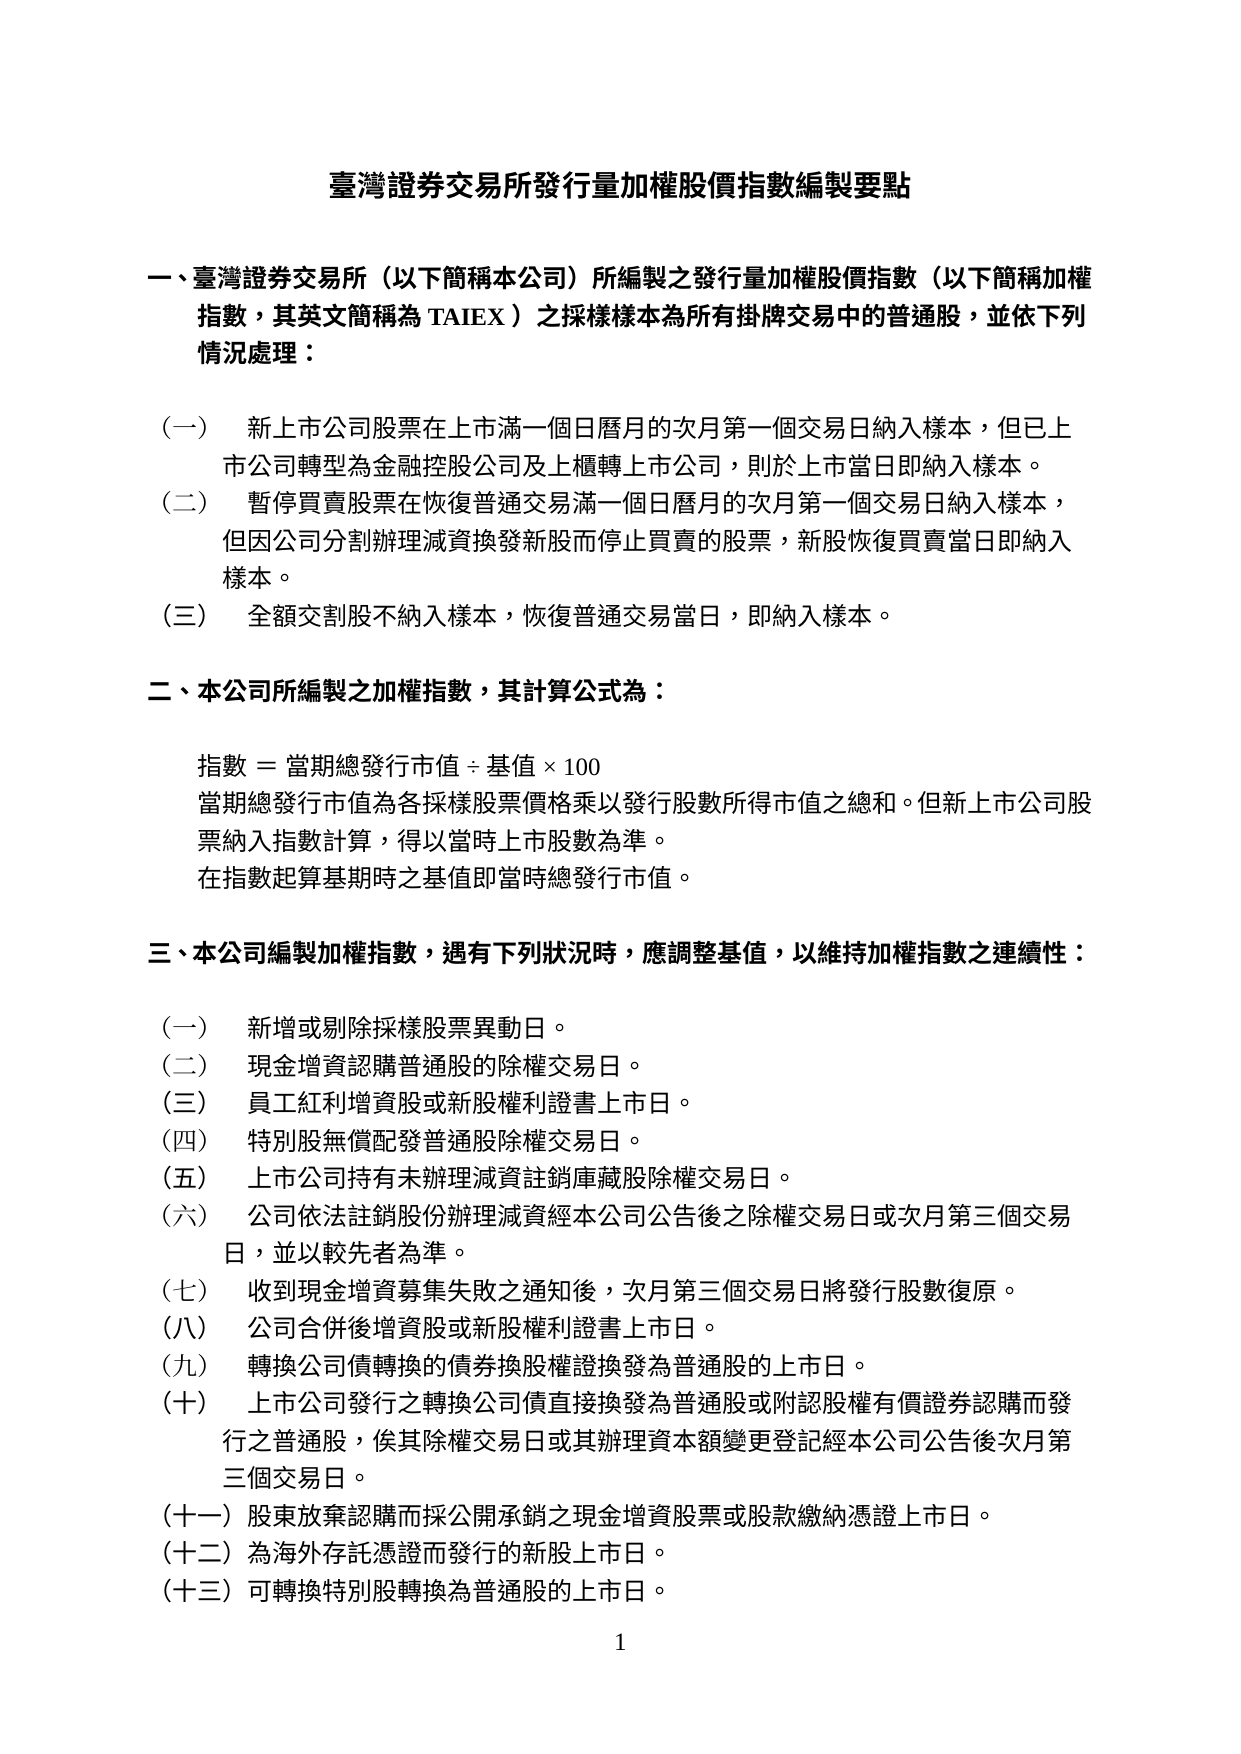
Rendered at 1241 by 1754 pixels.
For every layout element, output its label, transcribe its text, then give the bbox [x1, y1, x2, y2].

text 臺灣證券交易所發行量加權股價指數編製要點 [148, 146, 1092, 221]
text 指數 ＝ 當期總發行市值 ÷ 基值 × 100 [198, 746, 1092, 783]
list 公司合併後增資股或新股權利證書上市日。 [148, 1308, 1092, 1346]
list 現金增資認購普通股的除權交易日。 [148, 1046, 1092, 1083]
list 收到現金增資募集失敗之通知後，次月第三個交易日將發行股數復原。 [148, 1271, 1092, 1308]
text （十二）為海外存託憑證而發行的新股上市日。 [148, 1533, 1092, 1571]
list 轉換公司債轉換的債券換股權證換發為普通股的上市日。 [148, 1346, 1092, 1383]
text （十一）股東放棄認購而採公開承銷之現金增資股票或股款繳納憑證上市日。 [148, 1496, 1092, 1533]
list 全額交割股不納入樣本，恢復普通交易當日，即納入樣本。 [148, 596, 1092, 633]
list 員工紅利增資股或新股權利證書上市日。 [148, 1083, 1092, 1121]
text 在指數起算基期時之基值即當時總發行市值。 [198, 858, 1092, 896]
text 二、本公司所編製之加權指數，其計算公式為： [148, 671, 1092, 708]
text 當期總發行市值為各採樣股票價格乘以發行股數所得市值之總和。但新上市公司股票納入指數計算，得以當時上市股數為準。 [198, 783, 1092, 858]
list 公司依法註銷股份辦理減資經本公司公告後之除權交易日或次月第三個交易日，並以較先者為準。 [148, 1196, 1092, 1271]
text （十三）可轉換特別股轉換為普通股的上市日。 [148, 1571, 1092, 1608]
list 特別股無償配發普通股除權交易日。 [148, 1121, 1092, 1158]
list 上市公司發行之轉換公司債直接換發為普通股或附認股權有價證券認購而發行之普通股，俟其除權交易日或其辦理資本額變更登記經本公司公告後次月第三個交易日。 [148, 1383, 1092, 1496]
list 新上市公司股票在上市滿一個日曆月的次月第一個交易日納入樣本，但已上市公司轉型為金融控股公司及上櫃轉上市公司，則於上市當日即納入樣本。 [148, 408, 1092, 483]
text 三、本公司編製加權指數，遇有下列狀況時，應調整基值，以維持加權指數之連續性： [148, 933, 1092, 971]
list 暫停買賣股票在恢復普通交易滿一個日曆月的次月第一個交易日納入樣本，但因公司分割辦理減資換發新股而停止買賣的股票，新股恢復買賣當日即納入樣本。 [148, 483, 1092, 596]
list 新增或剔除採樣股票異動日。 [148, 1008, 1092, 1046]
text 一、臺灣證券交易所（以下簡稱本公司）所編製之發行量加權股價指數（以下簡稱加權指數，其英文簡稱為TAIEX ）之採樣樣本為所有掛牌交易中的普通股，並依下列情況處理： [148, 258, 1092, 371]
list 上市公司持有未辦理減資註銷庫藏股除權交易日。 [148, 1158, 1092, 1196]
